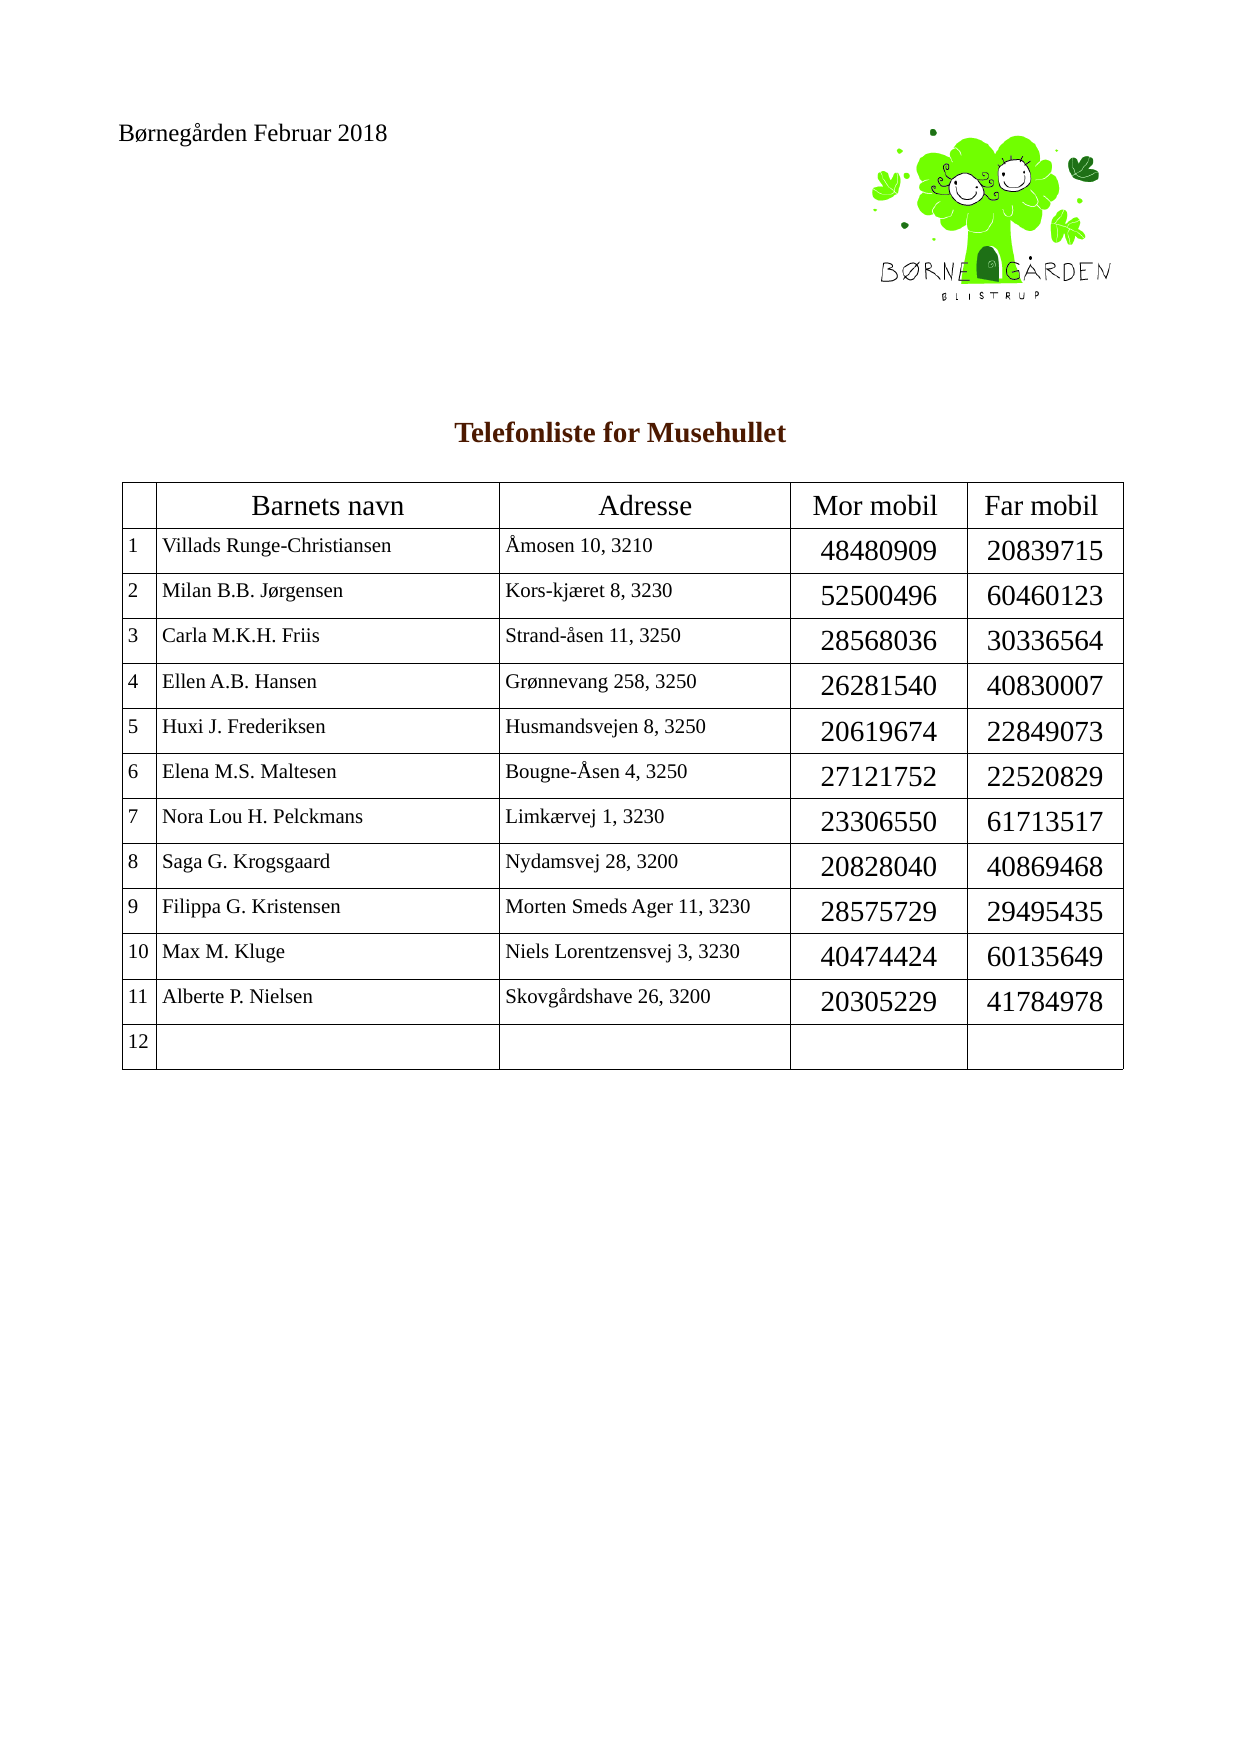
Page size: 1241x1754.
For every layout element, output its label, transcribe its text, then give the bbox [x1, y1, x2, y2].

table_cell Grønnevang 258, 3250 [500, 664, 790, 708]
table_cell 4 [123, 664, 156, 708]
table_header Mor mobil [791, 483, 967, 527]
table_cell 23306550 [791, 799, 967, 843]
table_cell 30336564 [968, 619, 1123, 663]
table_cell 52500496 [791, 574, 967, 618]
table_cell 22520829 [968, 754, 1123, 798]
table_cell 60460123 [968, 574, 1123, 618]
table_cell 8 [123, 844, 156, 888]
table_cell [500, 1025, 790, 1069]
table_cell 26281540 [791, 664, 967, 708]
table_cell 20619674 [791, 709, 967, 753]
table_cell Åmosen 10, 3210 [500, 529, 790, 572]
table_cell 1 [123, 529, 156, 572]
table_cell 60135649 [968, 934, 1123, 978]
table_header [123, 483, 156, 527]
table_cell 2 [123, 574, 156, 618]
table_cell 40474424 [791, 934, 967, 978]
table_cell Nydamsvej 28, 3200 [500, 844, 790, 888]
table_cell Nora Lou H. Pelckmans [157, 799, 499, 843]
table_cell Kors-kjæret 8, 3230 [500, 574, 790, 618]
table_cell 6 [123, 754, 156, 798]
table_cell 12 [123, 1025, 156, 1069]
table_cell 9 [123, 889, 156, 933]
table_cell 5 [123, 709, 156, 753]
table_cell 20828040 [791, 844, 967, 888]
table_cell 3 [123, 619, 156, 663]
table_cell Milan B.B. Jørgensen [157, 574, 499, 618]
table_cell Husmandsvejen 8, 3250 [500, 709, 790, 753]
table_cell 29495435 [968, 889, 1123, 933]
table_header Adresse [500, 483, 790, 527]
table_cell Huxi J. Frederiksen [157, 709, 499, 753]
table_cell Limkærvej 1, 3230 [500, 799, 790, 843]
table_cell Bougne-Åsen 4, 3250 [500, 754, 790, 798]
table_cell 41784978 [968, 980, 1123, 1023]
table_cell 20305229 [791, 980, 967, 1023]
table_header Far mobil [968, 483, 1123, 527]
table_cell Villads Runge-Christiansen [157, 529, 499, 572]
table_cell 40869468 [968, 844, 1123, 888]
table_cell Carla M.K.H. Friis [157, 619, 499, 663]
table_cell Ellen A.B. Hansen [157, 664, 499, 708]
table_cell Morten Smeds Ager 11, 3230 [500, 889, 790, 933]
table_cell 28568036 [791, 619, 967, 663]
table_cell [157, 1025, 499, 1069]
table_cell 22849073 [968, 709, 1123, 753]
text Børnegården Februar 2018 [118, 118, 1122, 147]
table_cell 7 [123, 799, 156, 843]
table_cell 48480909 [791, 529, 967, 572]
table_header Barnets navn [157, 483, 499, 527]
table_cell 28575729 [791, 889, 967, 933]
table_cell 11 [123, 980, 156, 1023]
table_cell Max M. Kluge [157, 934, 499, 978]
table_cell Alberte P. Nielsen [157, 980, 499, 1023]
table_cell 27121752 [791, 754, 967, 798]
table_cell Skovgårdshave 26, 3200 [500, 980, 790, 1023]
table_cell 10 [123, 934, 156, 978]
table_cell 40830007 [968, 664, 1123, 708]
table_cell Elena M.S. Maltesen [157, 754, 499, 798]
table_cell Filippa G. Kristensen [157, 889, 499, 933]
text Telefonliste for Musehullet [118, 415, 1122, 449]
table_cell [791, 1025, 967, 1069]
table_cell Saga G. Krogsgaard [157, 844, 499, 888]
table_cell 20839715 [968, 529, 1123, 572]
table_cell [968, 1025, 1123, 1069]
table_cell Niels Lorentzensvej 3, 3230 [500, 934, 790, 978]
picture [846, 121, 1121, 349]
table_cell Strand-åsen 11, 3250 [500, 619, 790, 663]
table_cell 61713517 [968, 799, 1123, 843]
